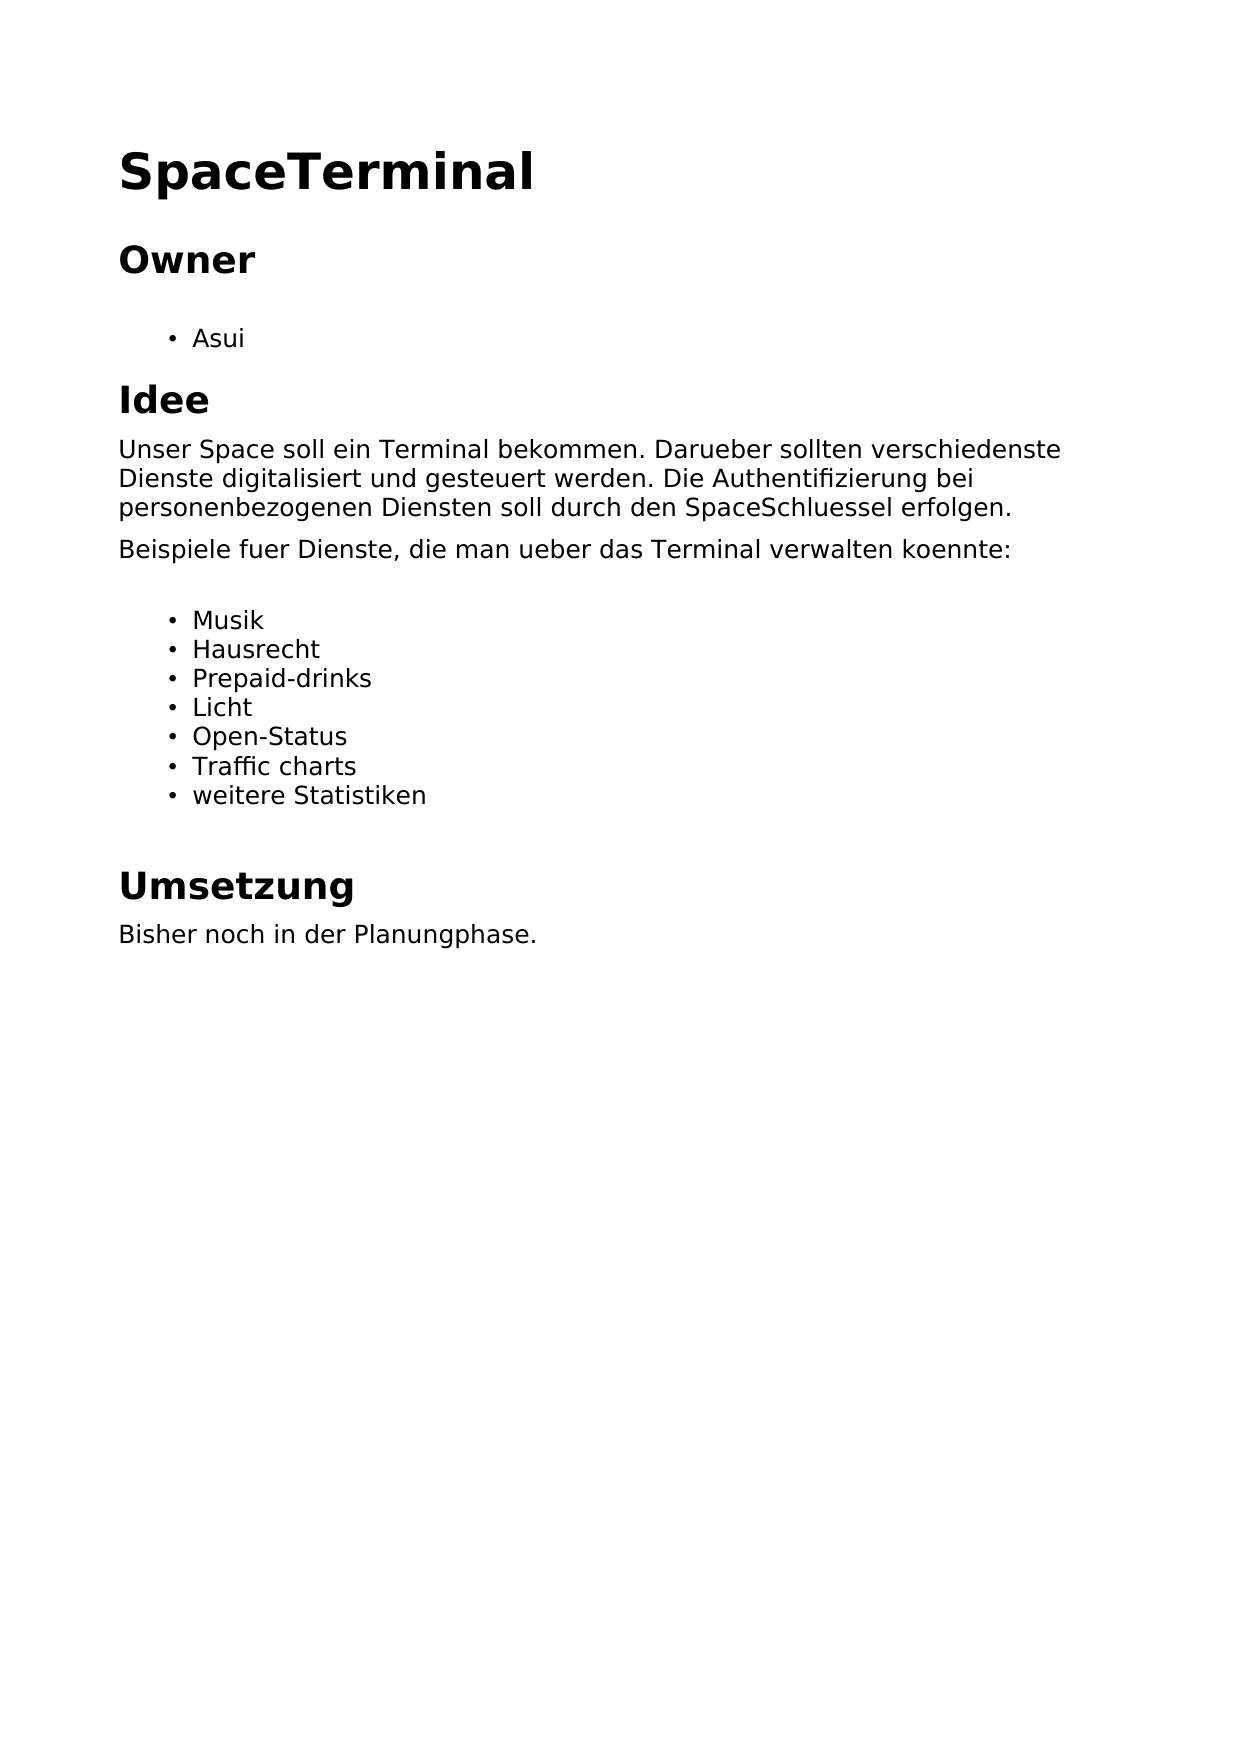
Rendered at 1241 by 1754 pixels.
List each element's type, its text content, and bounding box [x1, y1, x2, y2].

list Traffic charts [177, 752, 1122, 781]
text Unser Space soll ein Terminal bekommen. Darueber sollten verschiedenste Dienste digitalisiert und gesteuert werden. Die Authentifizierung bei personenbezogenen Diensten soll durch den SpaceSchluessel erfolgen. [118, 435, 1122, 522]
list Licht [177, 693, 1122, 723]
list weitere Statistiken [177, 781, 1122, 810]
list Musik [177, 606, 1122, 635]
list Open-Status [177, 723, 1122, 752]
list Prepaid-drinks [177, 664, 1122, 693]
list Asui [177, 324, 1122, 354]
subtitle Umsetzung [118, 864, 1122, 908]
subtitle SpaceTerminal [118, 143, 1122, 201]
subtitle Owner [118, 239, 1122, 282]
text Beispiele fuer Dienste, die man ueber das Terminal verwalten koennte: [118, 535, 1122, 564]
list Hausrecht [177, 635, 1122, 664]
subtitle Idee [118, 379, 1122, 422]
text Bisher noch in der Planungphase. [118, 921, 1122, 950]
